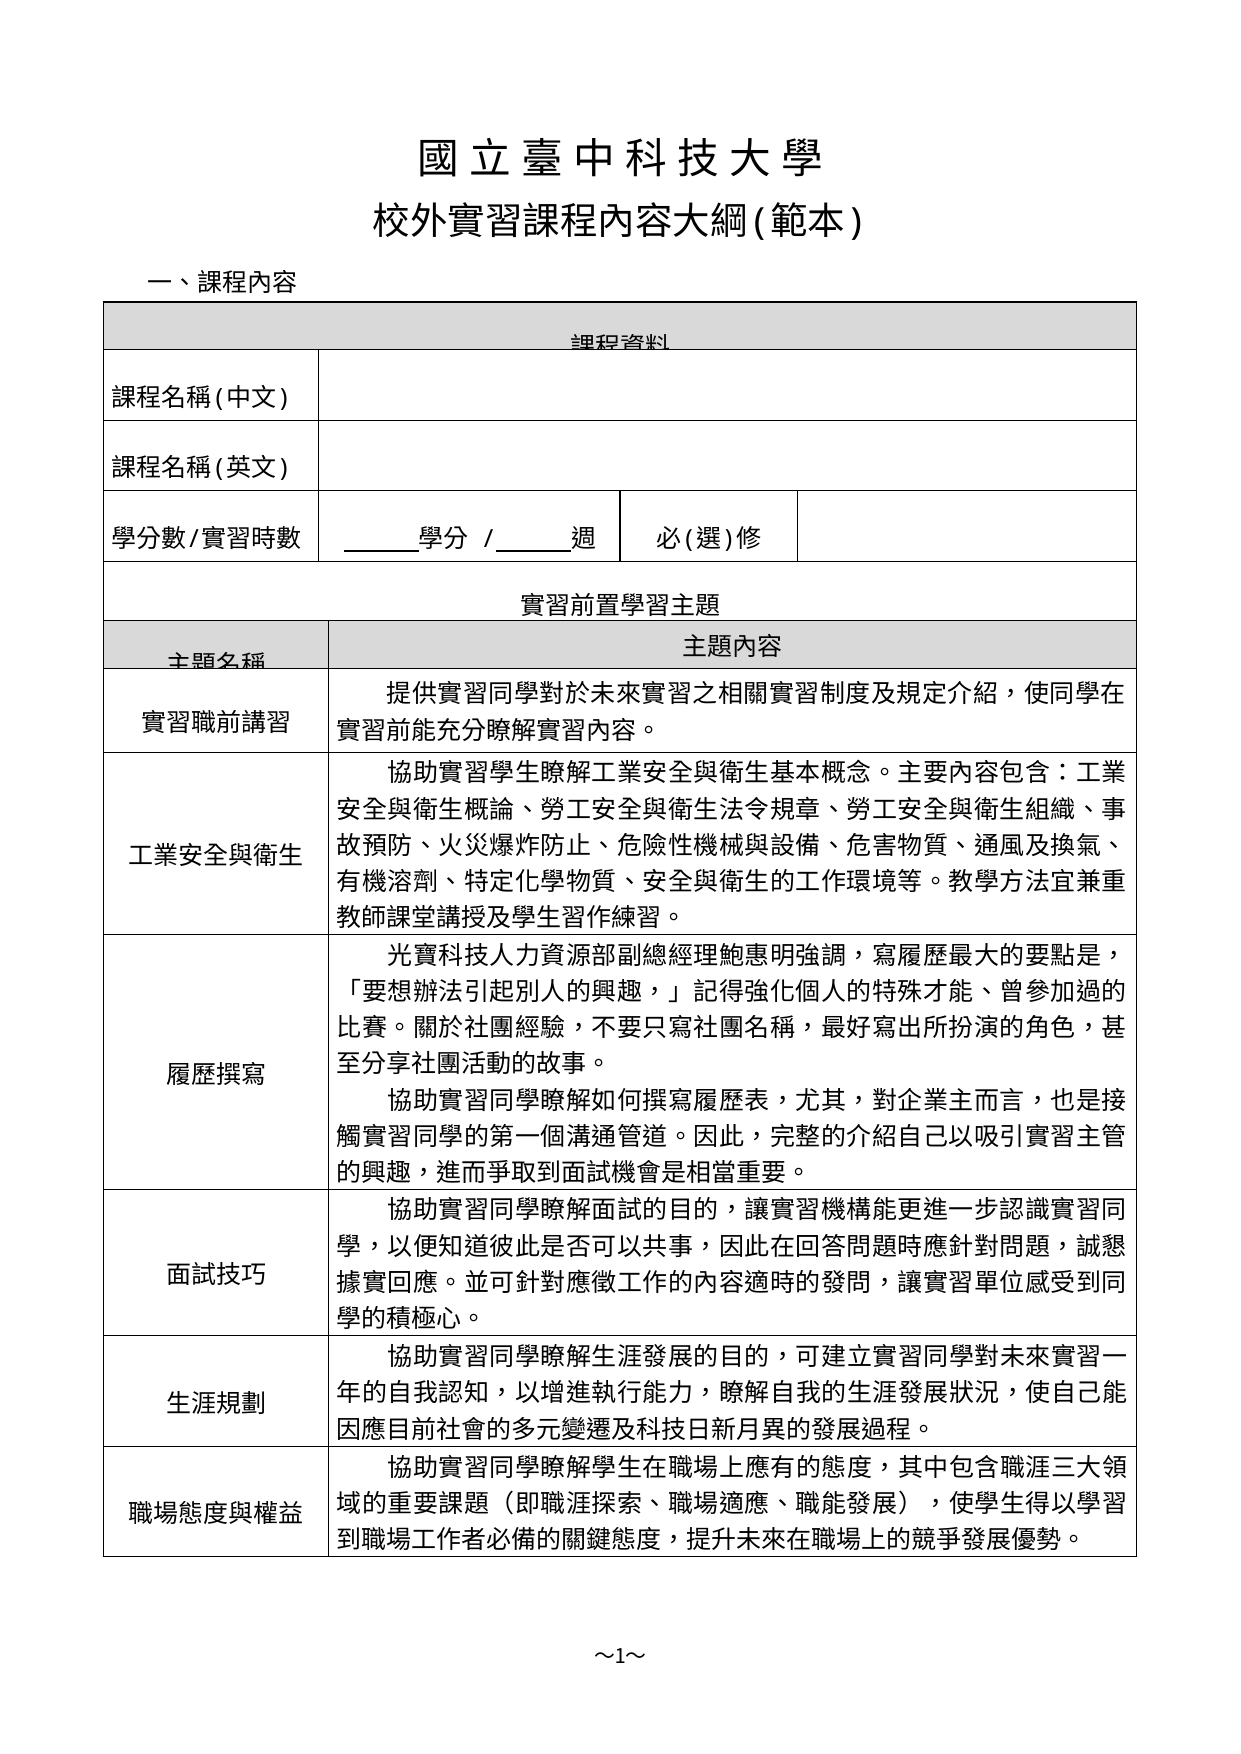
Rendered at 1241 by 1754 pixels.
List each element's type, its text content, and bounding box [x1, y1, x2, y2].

table_cell 提供實習同學對於未來實習之相關實習制度及規定介紹，使同學在實習前能充分瞭解實習內容。 [329, 669, 1136, 752]
table_cell 課程名稱(中文) [104, 350, 318, 419]
table_cell 協助實習學生瞭解工業安全與衛生基本概念。主要內容包含：工業安全與衛生概論、勞工安全與衛生法令規章、勞工安全與衛生組織、事故預防、火災爆炸防止、危險性機械與設備、危害物質、通風及換氣、有機溶劑、特定化學物質、安全與衛生的工作環境等。教學方法宜兼重教師課堂講授及學生習作練習。 [329, 753, 1136, 934]
table_cell [798, 491, 1136, 561]
table_cell 生涯規劃 [104, 1336, 328, 1446]
table_cell 面試技巧 [104, 1190, 328, 1335]
table_cell 學分 / 週 [319, 491, 619, 561]
table_cell [319, 350, 1136, 419]
table_cell 主題內容 [329, 621, 1136, 668]
table_cell 課程名稱(英文) [104, 421, 318, 490]
text 國立臺中科技大學 [148, 114, 1092, 176]
table_cell 履歷撰寫 [104, 935, 328, 1189]
table_cell 主題名稱 [104, 621, 328, 668]
table_cell [319, 421, 1136, 490]
text 校外實習課程內容大綱(範本) [148, 176, 1092, 239]
table_cell 光寶科技人力資源部副總經理鮑惠明強調，寫履歷最大的要點是，「要想辦法引起別人的興趣，」記得強化個人的特殊才能、曾參加過的比賽。關於社團經驗，不要只寫社團名稱，最好寫出所扮演的角色，甚至分享社團活動的故事。 協助實習同學瞭解如何撰寫履歷表，尤其，對企業主而言，也是接觸實習同學的第一個溝通管道。因此，完整的介紹自己以吸引實習主管的興趣，進而爭取到面試機會是相當重要。 [329, 935, 1136, 1189]
table_cell 職場態度與權益 [104, 1447, 328, 1556]
table_header 課程資料 [104, 303, 1136, 349]
text 一、課程內容 [148, 239, 1092, 301]
table_cell 工業安全與衛生 [104, 753, 328, 934]
table_cell 實習職前講習 [104, 669, 328, 752]
table_cell 協助實習同學瞭解面試的目的，讓實習機構能更進一步認識實習同學，以便知道彼此是否可以共事，因此在回答問題時應針對問題，誠懇據實回應。並可針對應徵工作的內容適時的發問，讓實習單位感受到同學的積極心。 [329, 1190, 1136, 1335]
table_cell 必(選)修 [621, 491, 797, 561]
table_cell 實習前置學習主題 [104, 562, 1136, 620]
table_cell 學分數/實習時數 [104, 491, 318, 561]
table_cell 協助實習同學瞭解學生在職場上應有的態度，其中包含職涯三大領域的重要課題（即職涯探索、職場適應、職能發展），使學生得以學習到職場工作者必備的關鍵態度，提升未來在職場上的競爭發展優勢。 [329, 1447, 1136, 1556]
table_cell 協助實習同學瞭解生涯發展的目的，可建立實習同學對未來實習一年的自我認知，以增進執行能力，瞭解自我的生涯發展狀況，使自己能因應目前社會的多元變遷及科技日新月異的發展過程。 [329, 1336, 1136, 1446]
